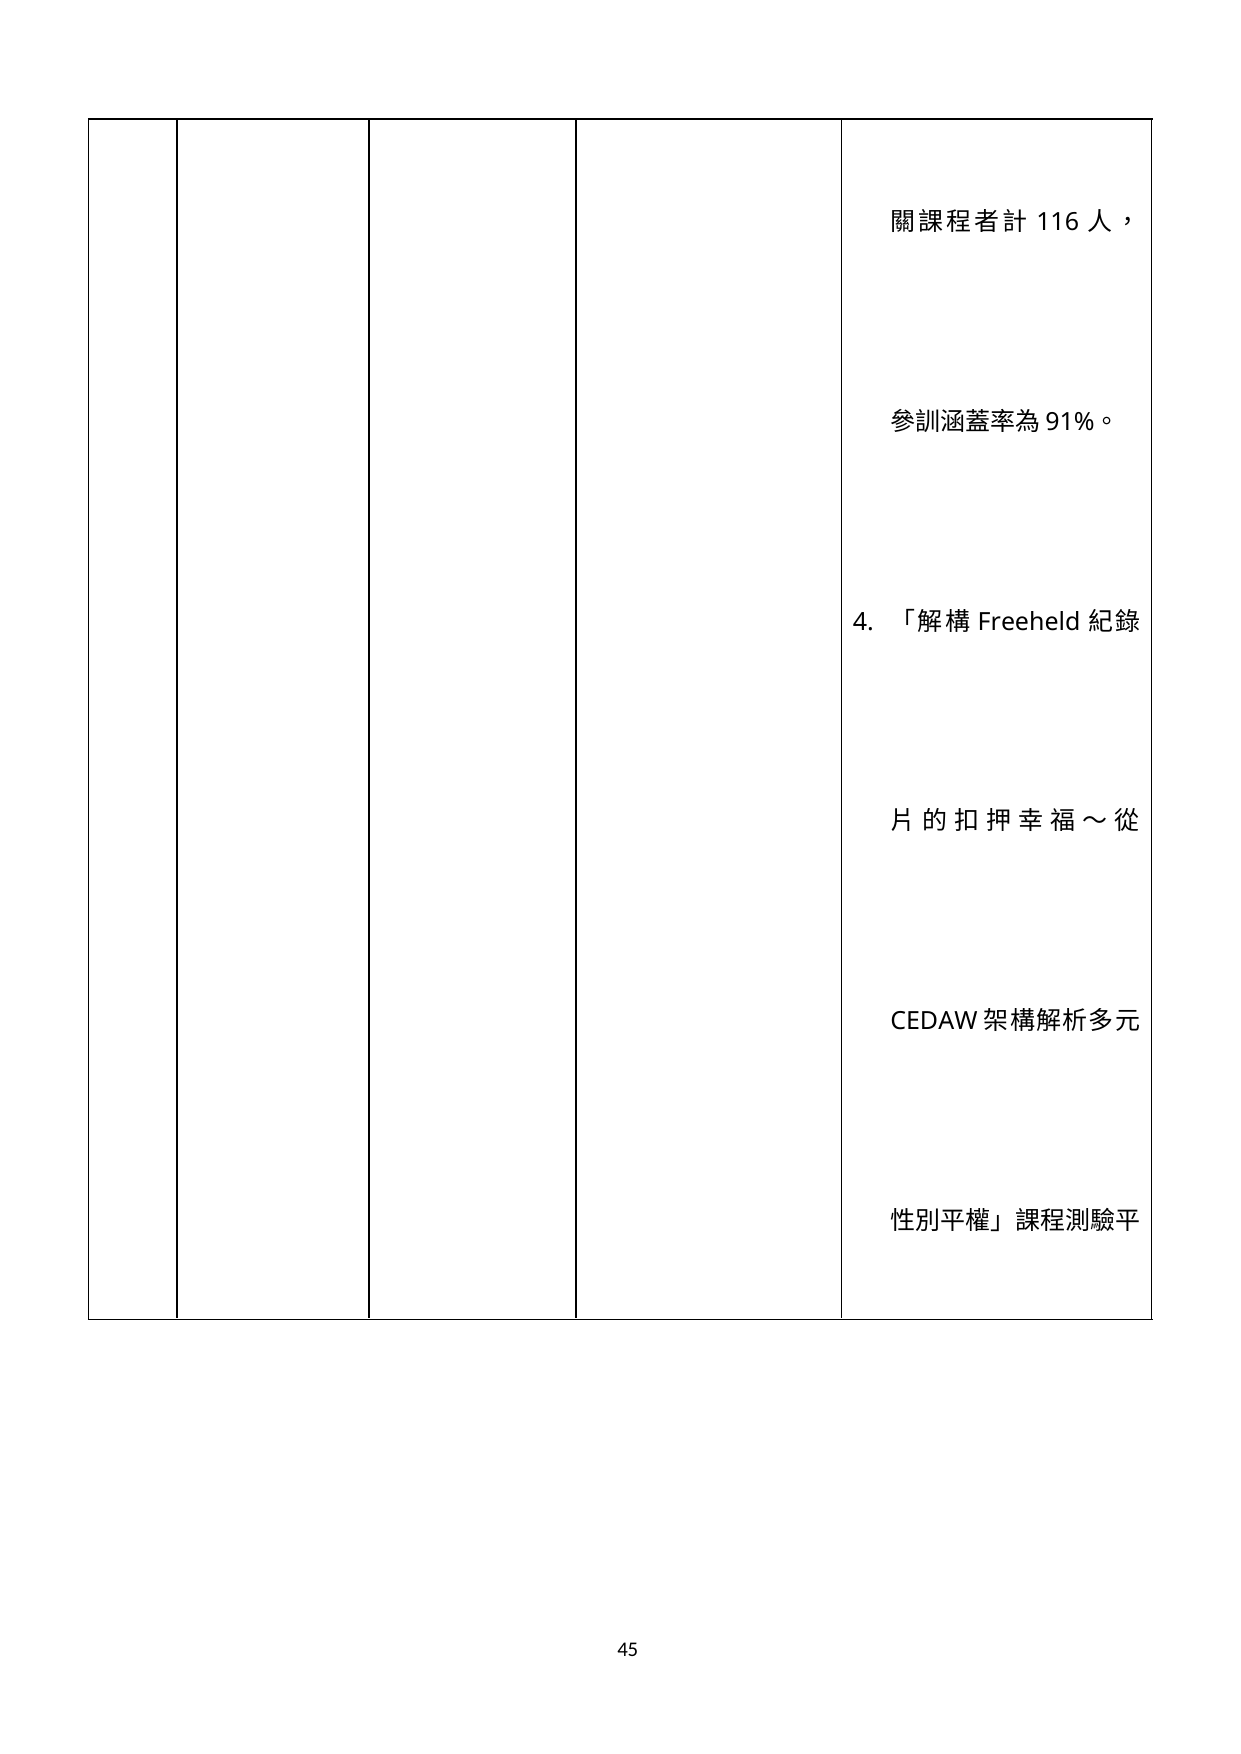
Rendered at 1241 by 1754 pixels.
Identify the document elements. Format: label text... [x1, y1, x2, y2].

table_cell █達成:本項議題之績效指標均已完成 年度成果： 本會部分： 參訓涵蓋率為97.9%： 為了解同仁希望學習及最想瞭解CEDAW與本會業務有關領域內容，本會人事室於111年8月辦理「本會性別主流化進階課程(含CEDAW)教育訓練需求調查」，參與調查同仁逾8成為非性別平等業務承辦人，顯見大家對於相關議題之重視。人事室續依上開調查結果訂定訓練計畫書及規劃課程，年度參訓率(含數位課程)已超逾原定指標，確收提高同仁參訓之效。 實體課程後測平均成績為94分： 111年10月31日及11月8日分別邀請世新大學林承宇教授進行『扣押幸福』-愛無異同」多元性別紀錄片導讀會、臺灣大學林明仁教授主講「什麼是循證治理？從女性經濟力談起」專題。從認識多元性別，以及就業、經濟與福利(如提升女性經濟力) 二面向，提升同仁性別平等意識，並強化業務與性平的連結，並於上開課程辦理後測，其平均為94分，利瞭解參訓同仁學習成效。 本會檔案局： 於111年6月8日及10月25日分別針對主管人員(含簡任非主管)及一般人員辦理CEDAW教育訓練，包括： 「認識CEDAW，兼談家庭照顧」課程參訓人數為36人。 「解構Freeheld紀錄片的扣押幸福～從CEDAW架構解析多元性別平權」課程參訓人數為75人。 本局現有公務人員及約聘雇人員(含職代)為128人；本年度參加性別平等意識培力訓練相關課程者計116人，參訓涵蓋率為91%。 「解構Freeheld紀錄片的扣押幸福～從CEDAW架構解析多元性別平權」課程測驗平均成績為91分。 [842, 120, 1151, 1318]
table_cell [577, 120, 841, 1318]
table_cell [89, 120, 176, 1318]
table_cell [370, 120, 575, 1318]
table_cell [178, 120, 368, 1318]
